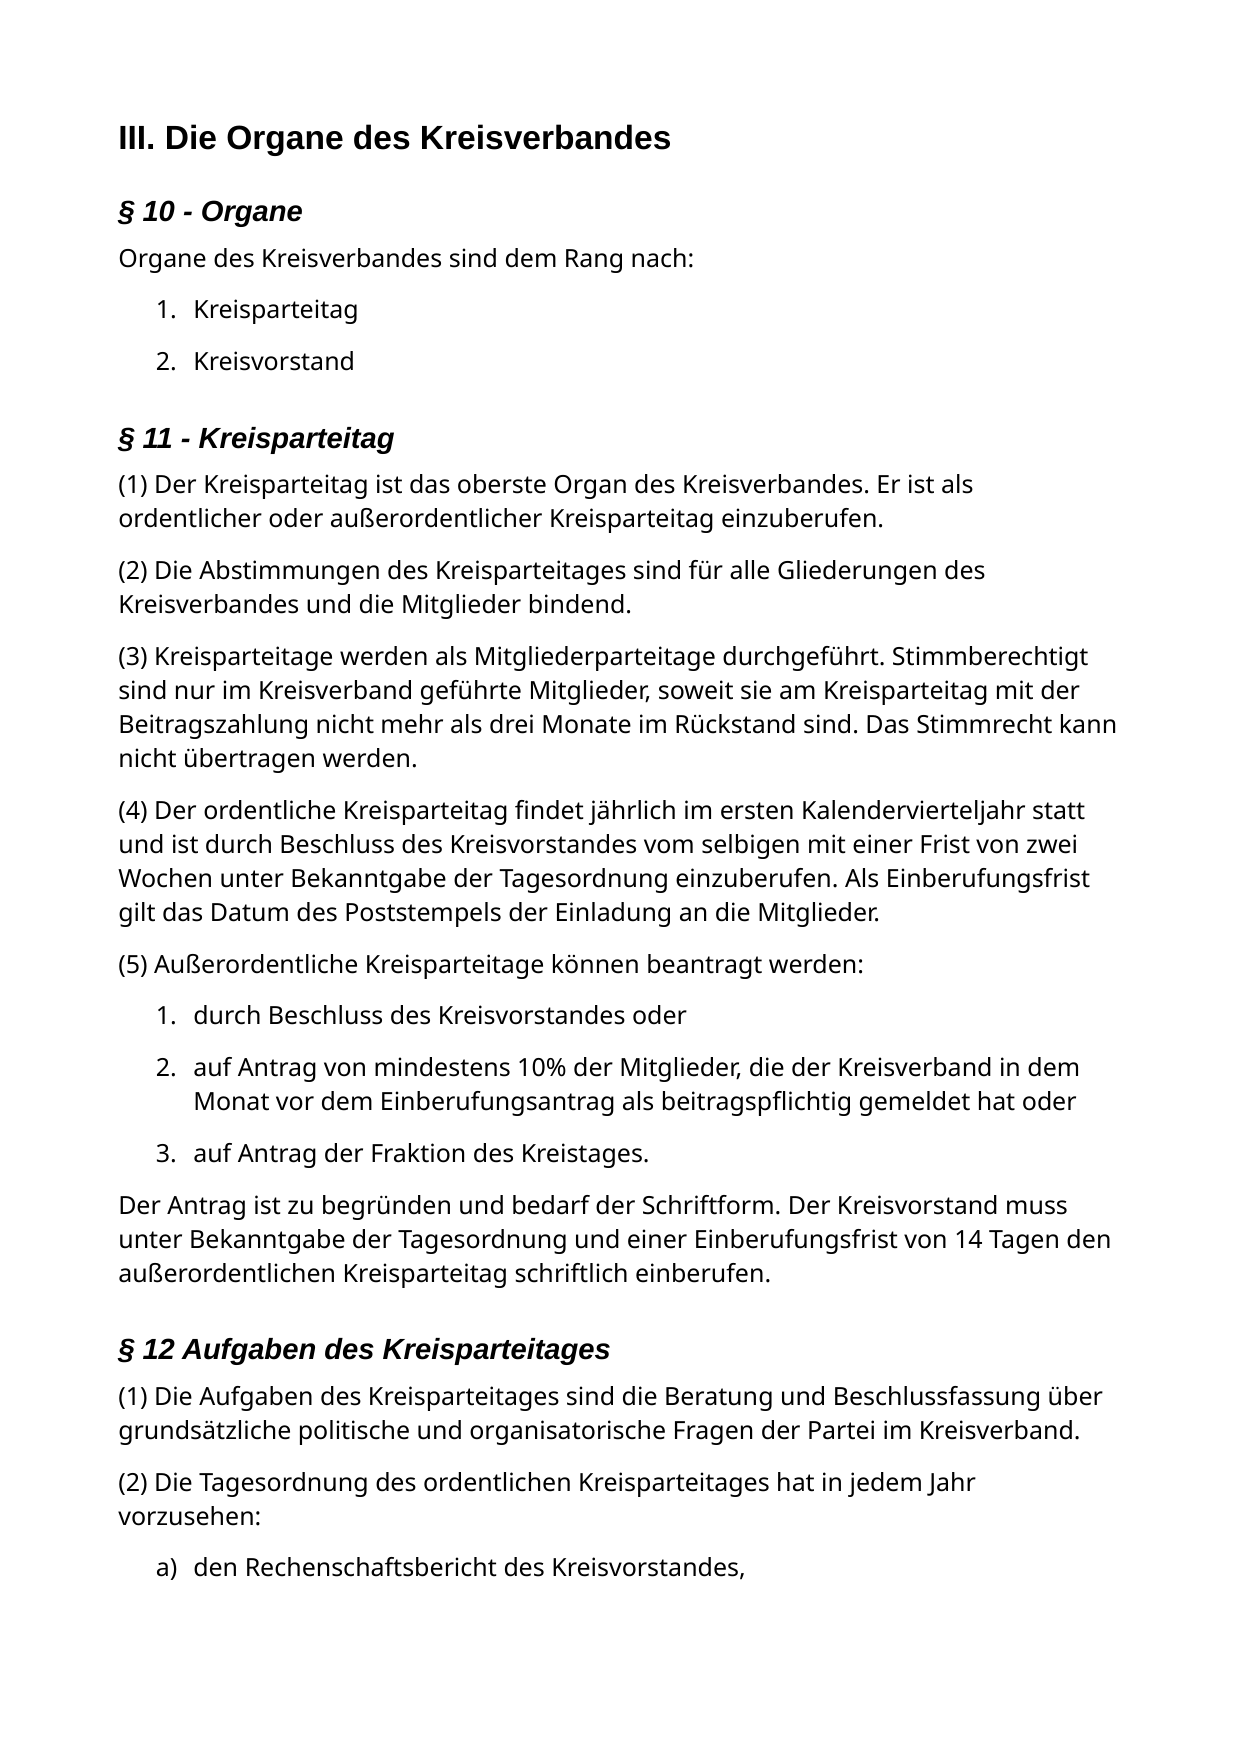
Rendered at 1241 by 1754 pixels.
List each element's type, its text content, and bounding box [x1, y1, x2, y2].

list den Rechenschaftsbericht des Kreisvorstandes, [156, 1550, 1122, 1584]
text Organe des Kreisverbandes sind dem Rang nach: [118, 240, 1122, 274]
text Der Antrag ist zu begründen und bedarf der Schriftform. Der Kreisvorstand muss unter Bekanntgabe der Tagesordnung und einer Einberufungsfrist von 14 Tagen den außerordentlichen Kreisparteitag schriftlich einberufen. [118, 1187, 1122, 1289]
text (1) Der Kreisparteitag ist das oberste Organ des Kreisverbandes. Er ist als ordentlicher oder außerordentlicher Kreisparteitag einzuberufen. [118, 467, 1122, 535]
text (3) Kreisparteitage werden als Mitgliederparteitage durchgeführt. Stimmberechtigt sind nur im Kreisverband geführte Mitglieder, soweit sie am Kreisparteitag mit der Beitragszahlung nicht mehr als drei Monate im Rückstand sind. Das Stimmrecht kann nicht übertragen werden. [118, 638, 1122, 774]
subtitle § 10 - Organe [118, 194, 1122, 228]
list durch Beschluss des Kreisvorstandes oder [156, 998, 1122, 1032]
text (2) Die Tagesordnung des ordentlichen Kreisparteitages hat in jedem Jahr vorzusehen: [118, 1464, 1122, 1532]
subtitle III. Die Organe des Kreisverbandes [118, 118, 1122, 157]
list auf Antrag von mindestens 10% der Mitglieder, die der Kreisverband in dem Monat vor dem Einberufungsantrag als beitragspflichtig gemeldet hat oder [156, 1050, 1122, 1118]
list auf Antrag der Fraktion des Kreistages. [156, 1136, 1122, 1170]
list Kreisparteitag [156, 292, 1122, 326]
text (5) Außerordentliche Kreisparteitage können beantragt werden: [118, 946, 1122, 980]
text (4) Der ordentliche Kreisparteitag findet jährlich im ersten Kalendervierteljahr statt und ist durch Beschluss des Kreisvorstandes vom selbigen mit einer Frist von zwei Wochen unter Bekanntgabe der Tagesordnung einzuberufen. Als Einberufungsfrist gilt das Datum des Poststempels der Einladung an die Mitglieder. [118, 792, 1122, 928]
text (2) Die Abstimmungen des Kreisparteitages sind für alle Gliederungen des Kreisverbandes und die Mitglieder bindend. [118, 552, 1122, 621]
text (1) Die Aufgaben des Kreisparteitages sind die Beratung und Beschlussfassung über grundsätzliche politische und organisatorische Fragen der Partei im Kreisverband. [118, 1378, 1122, 1446]
subtitle § 12 Aufgaben des Kreisparteitages [118, 1332, 1122, 1366]
list Kreisvorstand [156, 344, 1122, 378]
subtitle § 11 - Kreisparteitag [118, 421, 1122, 454]
